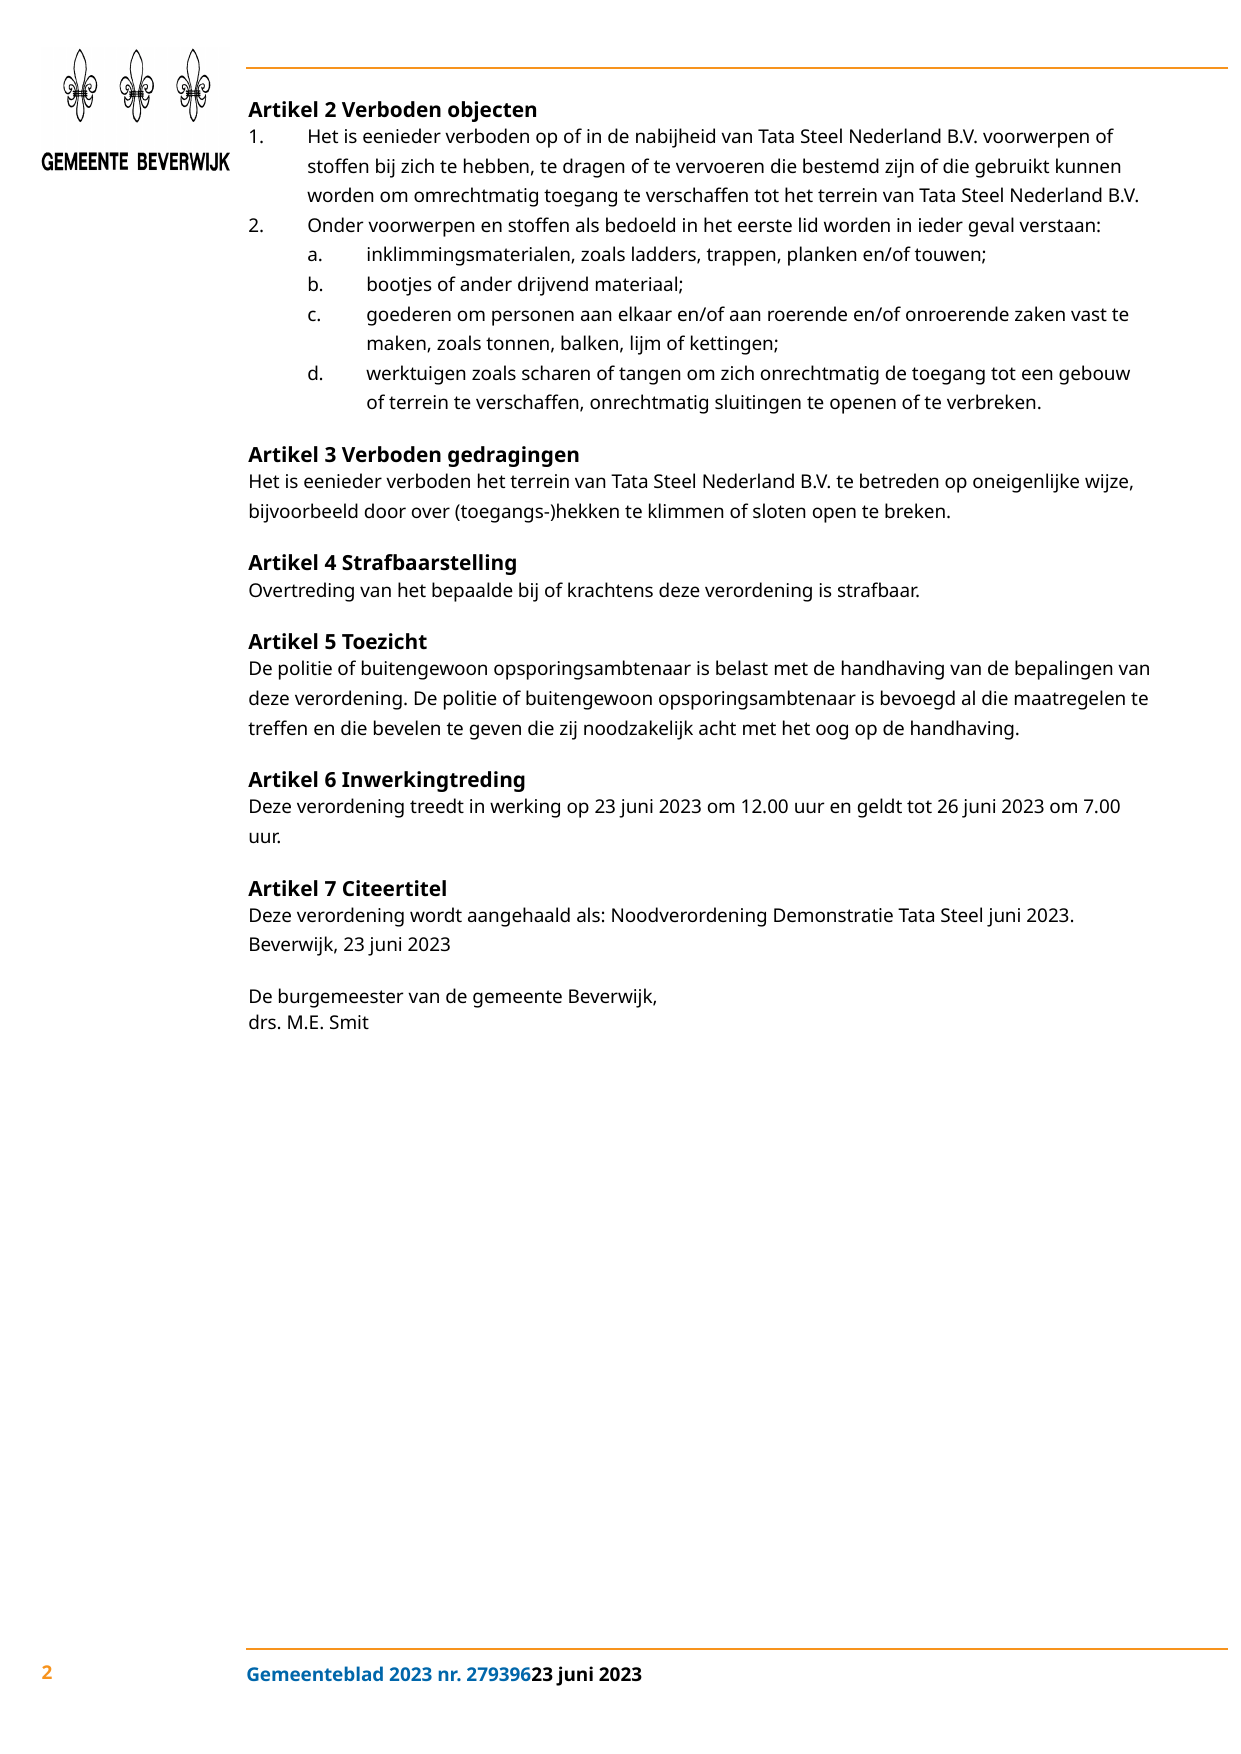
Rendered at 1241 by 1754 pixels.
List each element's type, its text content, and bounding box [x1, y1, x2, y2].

text Deze verordening treedt in werking op 23 juni 2023 om 12.00 uur en geldt tot 26 juni 2023 om 7.00 uur. [248, 794, 1152, 849]
text De politie of buitengewoon opsporingsambtenaar is belast met de handhaving van de bepalingen van deze verordening. De politie of buitengewoon opsporingsambtenaar is bevoegd al die maatregelen te treffen en die bevelen te geven die zij noodzakelijk acht met het oog op de handhaving. [248, 656, 1152, 741]
text Het is eenieder verboden het terrein van Tata Steel Nederland B.V. te betreden op oneigenlijke wijze, bijvoorbeeld door over (toegangs-)hekken te klimmen of sloten open te breken. [248, 468, 1152, 524]
text drs. M.E. Smit [248, 1009, 1152, 1034]
text Overtreding van het bepaalde bij of krachtens deze verordening is strafbaar. [248, 577, 1152, 602]
list Het is eenieder verboden op of in de nabijheid van Tata Steel Nederland B.V. voorwerpen of stoffen bij zich te hebben, te dragen of te vervoeren die bestemd zijn of die gebruikt kunnen worden om omrechtmatig toegang te verschaffen tot het terrein van Tata Steel Nederland B.V. [248, 123, 1152, 208]
picture [41, 47, 231, 172]
list Onder voorwerpen en stoffen als bedoeld in het eerste lid worden in ieder geval verstaan: [248, 212, 1152, 238]
text Artikel 4 Strafbaarstelling [248, 548, 1152, 577]
text De burgemeester van de gemeente Beverwijk, [248, 983, 1152, 1009]
text Beverwijk, 23 juni 2023 [248, 932, 1152, 957]
list inklimmingsmaterialen, zoals ladders, trappen, planken en/of touwen; [307, 242, 1152, 267]
text Artikel 2 Verboden objecten [248, 95, 1152, 123]
list bootjes of ander drijvend materiaal; [307, 271, 1152, 297]
text Deze verordening wordt aangehaald als: Noodverordening Demonstratie Tata Steel juni 2023. [248, 902, 1152, 928]
list goederen om personen aan elkaar en/of aan roerende en/of onroerende zaken vast te maken, zoals tonnen, balken, lijm of kettingen; [307, 301, 1152, 356]
text Artikel 3 Verboden gedragingen [248, 440, 1152, 468]
list werktuigen zoals scharen of tangen om zich onrechtmatig de toegang tot een gebouw of terrein te verschaffen, onrechtmatig sluitingen te openen of te verbreken. [307, 360, 1152, 415]
text Artikel 6 Inwerkingtreding [248, 765, 1152, 794]
text Artikel 7 Citeertitel [248, 874, 1152, 902]
text Artikel 5 Toezicht [248, 627, 1152, 656]
